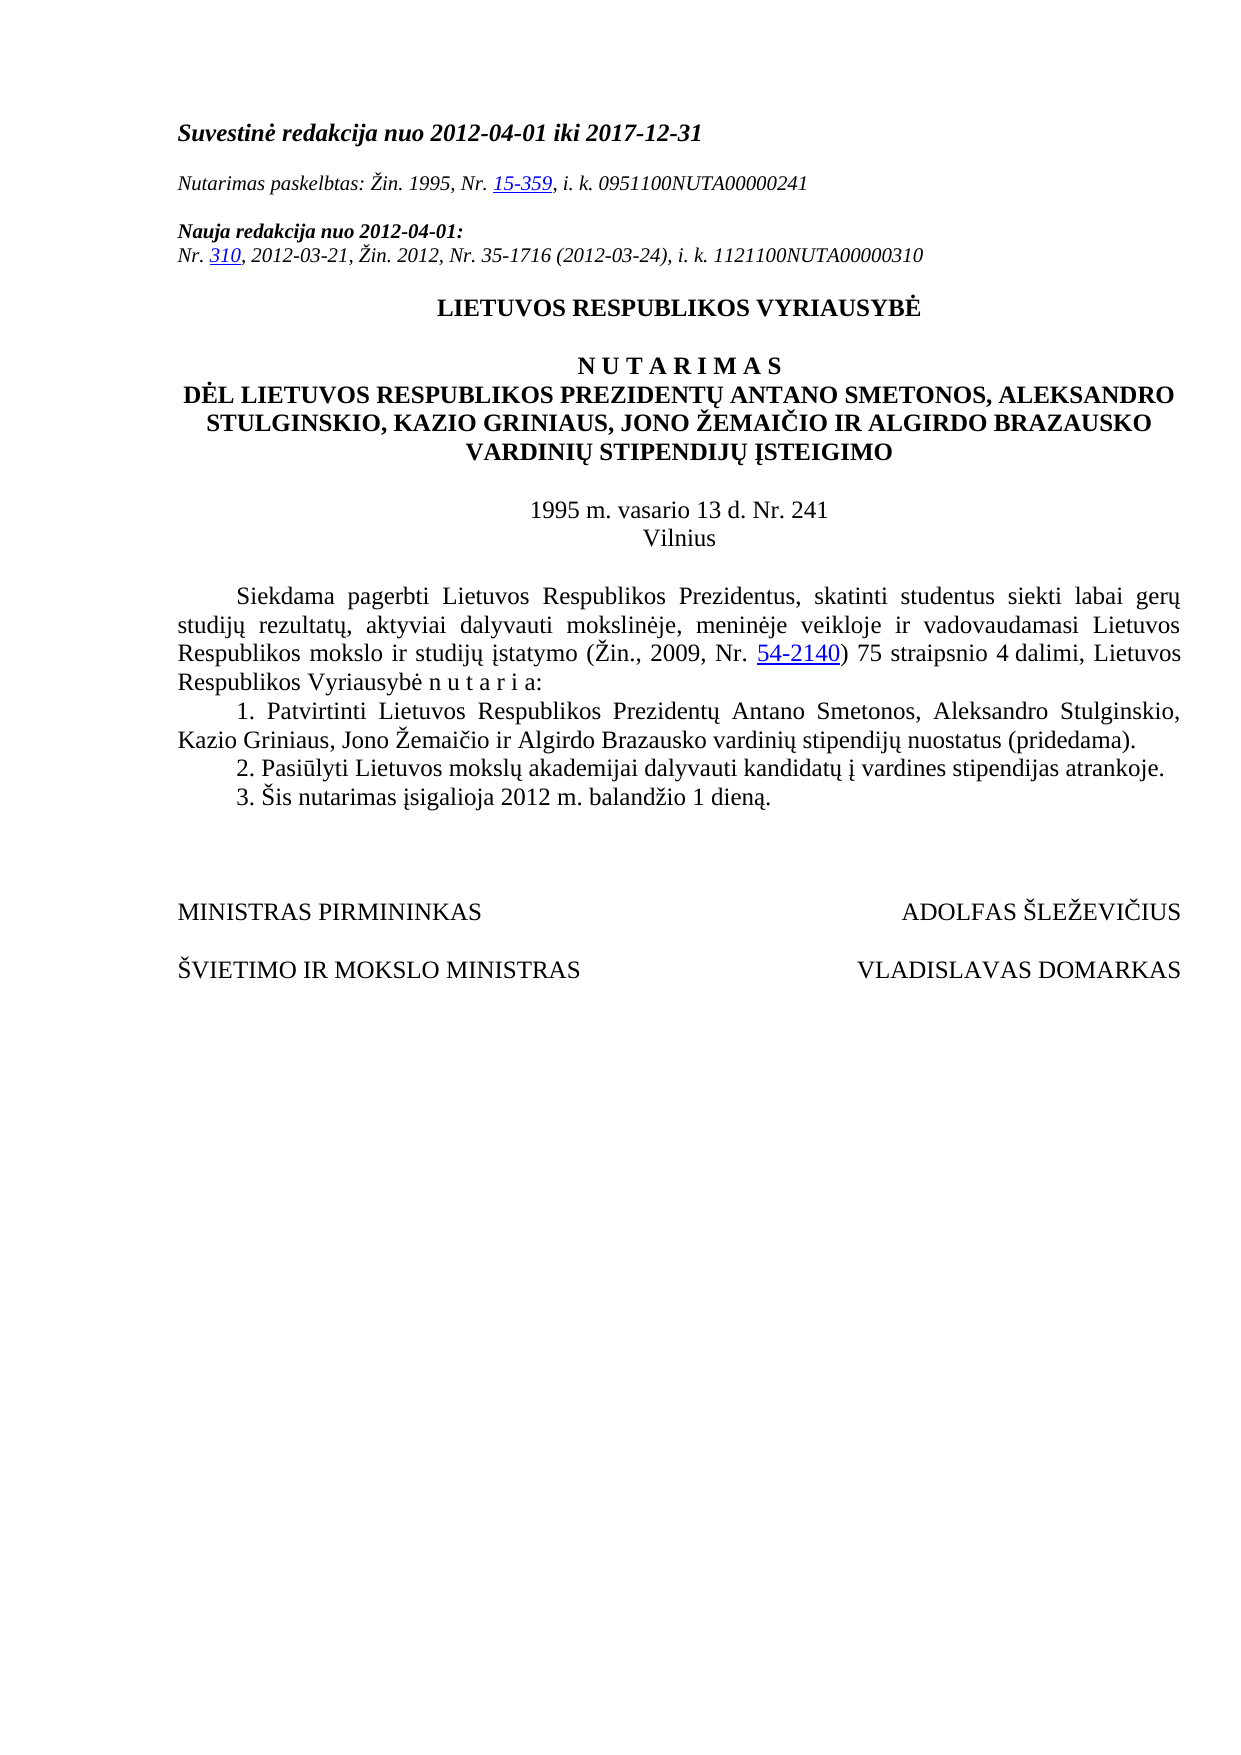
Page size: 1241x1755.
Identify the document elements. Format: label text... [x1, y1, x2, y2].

text NUTARIMAS [177, 351, 1181, 380]
text Vilnius [177, 523, 1181, 552]
text 3. Šis nutarimas įsigalioja 2012 m. balandžio 1 dieną. [177, 782, 1181, 811]
text Nutarimas paskelbtas: Žin. 1995, Nr. 15-359, i. k. 0951100NUTA00000241 [177, 171, 1181, 195]
text Nauja redakcija nuo 2012-04-01: [177, 219, 1181, 243]
text Suvestinė redakcija nuo 2012-04-01 iki 2017-12-31 [177, 118, 1181, 147]
text 2. Pasiūlyti Lietuvos mokslų akademijai dalyvauti kandidatų į vardines stipendijas atrankoje. [177, 753, 1181, 782]
text Siekdama pagerbti Lietuvos Respublikos Prezidentus, skatinti studentus siekti labai gerų studijų rezultatų, aktyviai dalyvauti mokslinėje, meninėje veikloje ir vadovaudamasi Lietuvos Respublikos mokslo ir studijų įstatymo (Žin., 2009, Nr. 54-2140) 75 straipsnio 4 dalimi, Lietuvos Respublikos Vyriausybė nutaria: [177, 581, 1181, 696]
text 1995 m. vasario 13 d. Nr. 241 [177, 495, 1181, 523]
text ŠVIETIMO IR MOKSLO MINISTRAS VLADISLAVAS DOMARKAS [177, 955, 1181, 983]
text 1. Patvirtinti Lietuvos Respublikos Prezidentų Antano Smetonos, Aleksandro Stulginskio, Kazio Griniaus, Jono Žemaičio ir Algirdo Brazausko vardinių stipendijų nuostatus (pridedama). [177, 696, 1181, 753]
text DĖL LIETUVOS RESPUBLIKOS PREZIDENTŲ ANTANO SMETONOS, ALEKSANDRO STULGINSKIO, KAZIO GRINIAUS, JONO ŽEMAIČIO IR ALGIRDO BRAZAUSKO VARDINIŲ STIPENDIJŲ ĮSTEIGIMO [177, 380, 1181, 466]
text Nr. 310, 2012-03-21, Žin. 2012, Nr. 35-1716 (2012-03-24), i. k. 1121100NUTA00000310 [177, 243, 1181, 267]
text MINISTRAS PIRMININKAS ADOLFAS ŠLEŽEVIČIUS [177, 897, 1181, 926]
text LIETUVOS RESPUBLIKOS VYRIAUSYBĖ [177, 293, 1181, 322]
